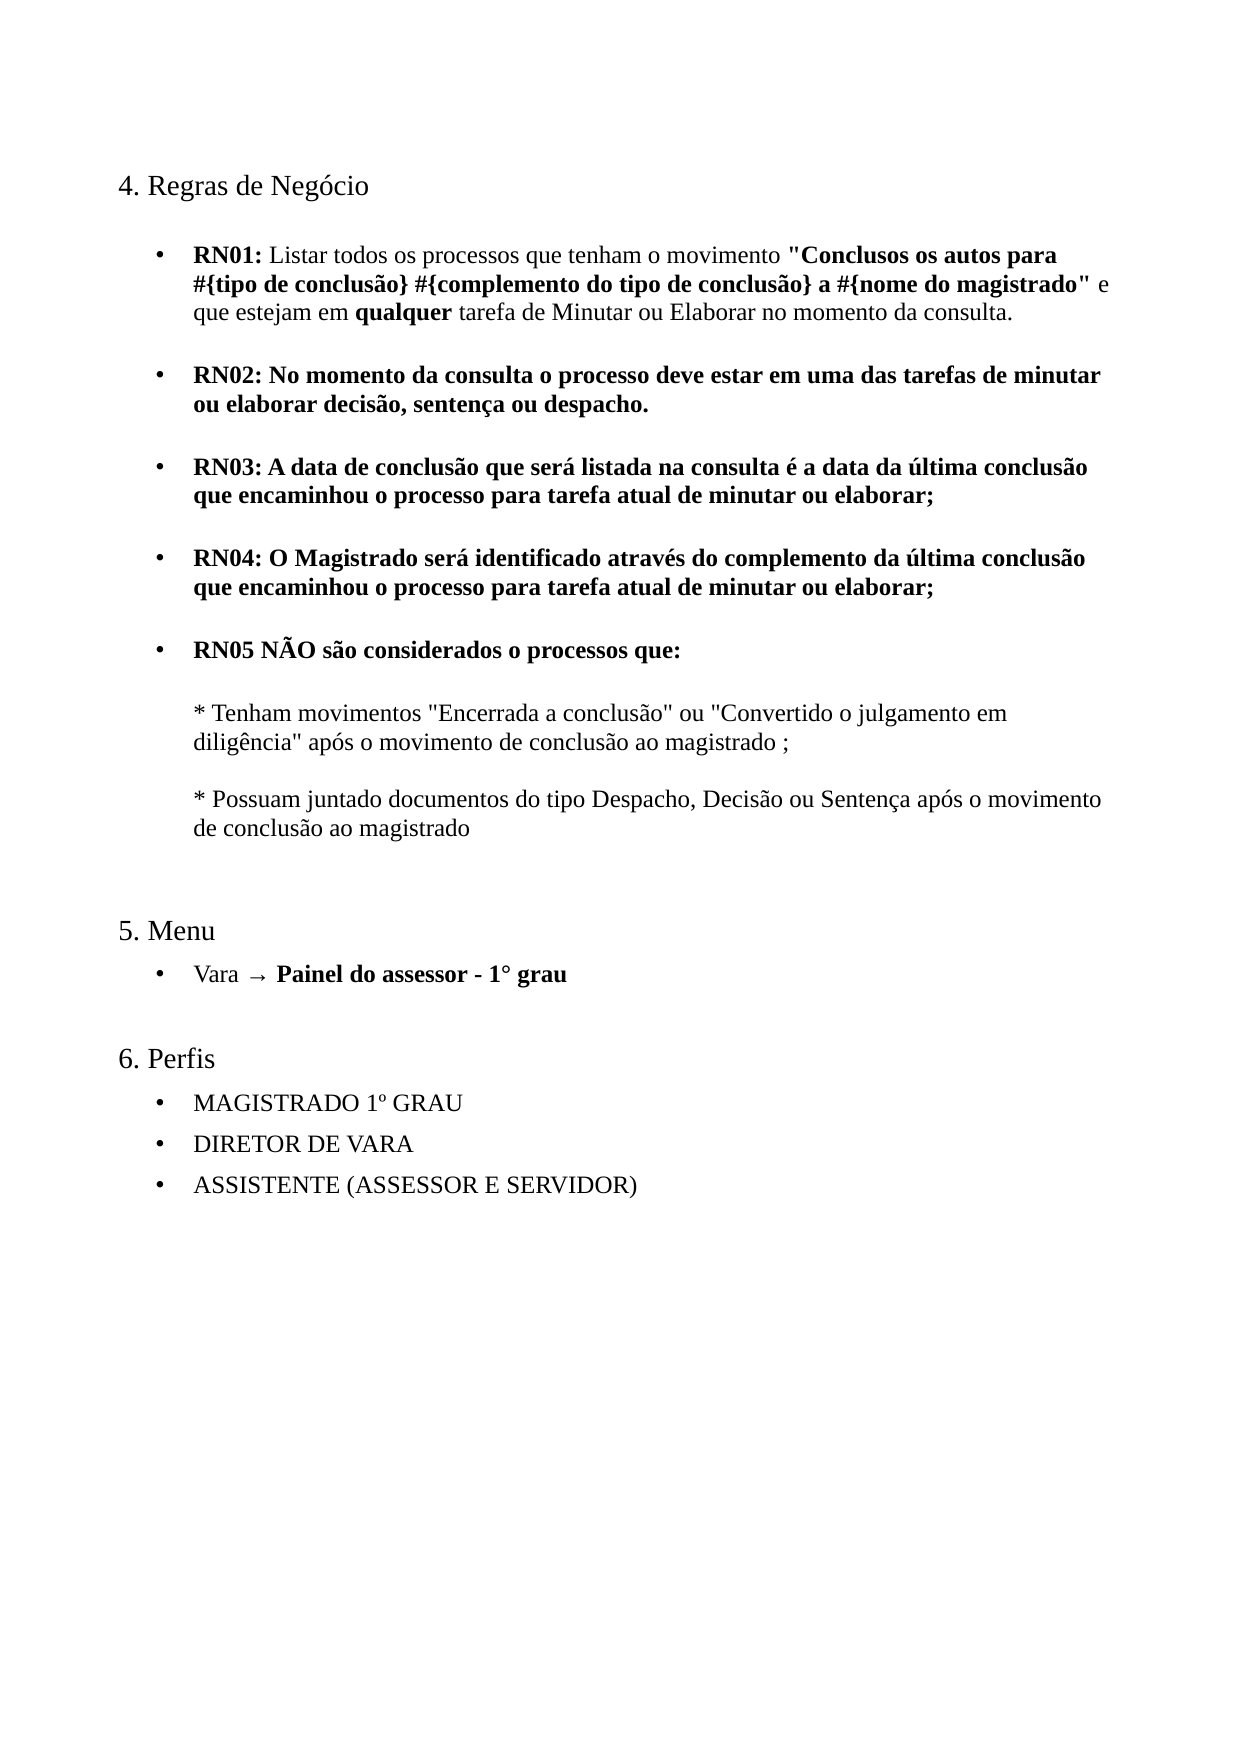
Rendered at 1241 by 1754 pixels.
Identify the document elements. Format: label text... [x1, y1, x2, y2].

list ASSISTENTE (ASSESSOR E SERVIDOR) [156, 1170, 1122, 1199]
list RN03: A data de conclusão que será listada na consulta é a data da última conclusão que encaminhou o processo para tarefa atual de minutar ou elaborar; [156, 452, 1122, 509]
list * Possuam juntado documentos do tipo Despacho, Decisão ou Sentença após o movimento de conclusão ao magistrado [156, 784, 1122, 842]
subtitle 6. Perfis [118, 1042, 1122, 1075]
list DIRETOR DE VARA [156, 1129, 1122, 1158]
subtitle 5. Menu [118, 913, 1122, 947]
list * Tenham movimentos "Encerrada a conclusão" ou "Convertido o julgamento em diligência" após o movimento de conclusão ao magistrado ; [156, 698, 1122, 755]
list RN04: O Magistrado será identificado através do complemento da última conclusão que encaminhou o processo para tarefa atual de minutar ou elaborar; [156, 543, 1122, 601]
subtitle 4. Regras de Negócio [118, 168, 1122, 201]
list Vara → Painel do assessor - 1° grau [156, 959, 1122, 988]
list RN02: No momento da consulta o processo deve estar em uma das tarefas de minutar ou elaborar decisão, sentença ou despacho. [156, 360, 1122, 418]
list MAGISTRADO 1º GRAU [156, 1088, 1122, 1116]
list RN01: Listar todos os processos que tenham o movimento "Conclusos os autos para #{tipo de conclusão} #{complemento do tipo de conclusão} a #{nome do magistrado" e que estejam em qualquer tarefa de Minutar ou Elaborar no momento da consulta. [156, 240, 1122, 326]
list RN05 NÃO são considerados o processos que: [156, 635, 1122, 664]
